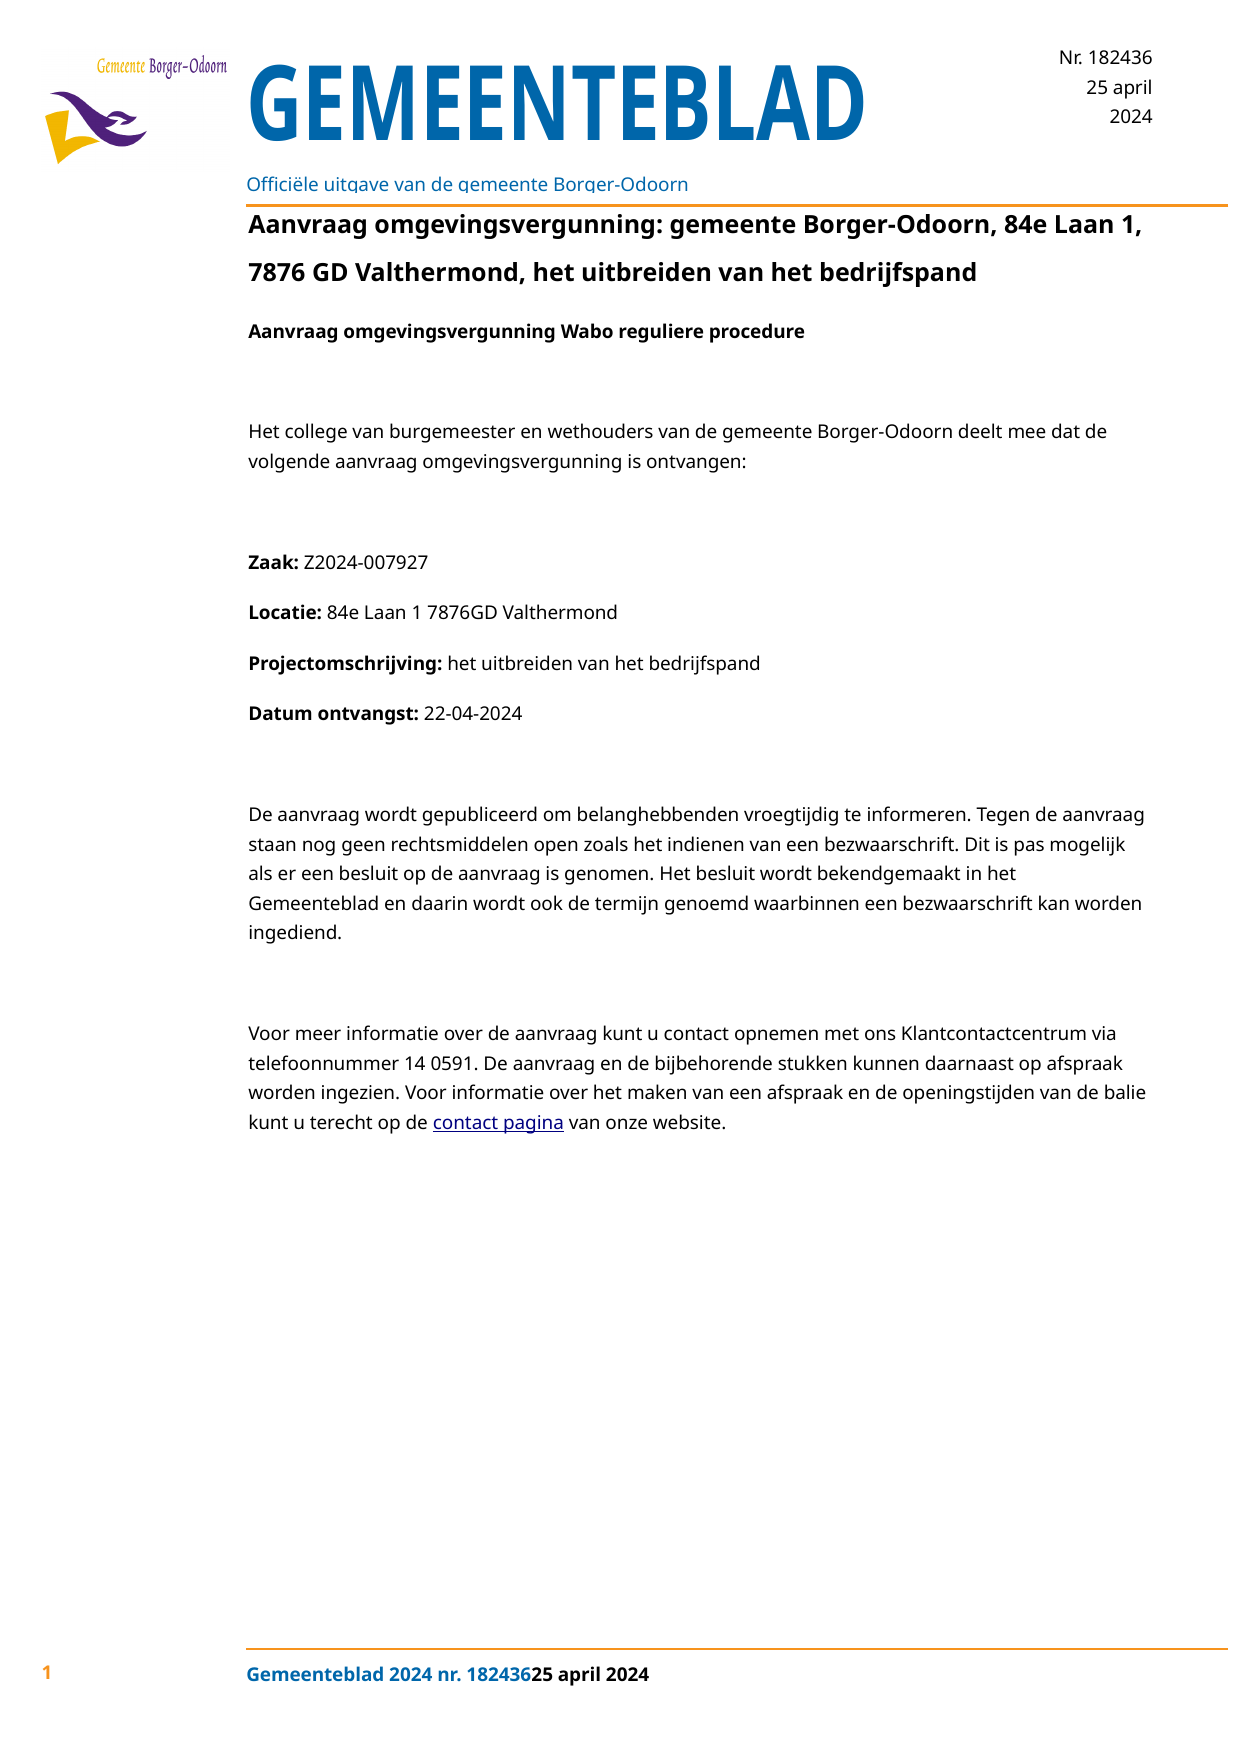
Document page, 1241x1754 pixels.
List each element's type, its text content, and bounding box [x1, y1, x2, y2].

text De aanvraag wordt gepubliceerd om belanghebbenden vroegtijdig te informeren. Tegen de aanvraag staan nog geen rechtsmiddelen open zoals het indienen van een bezwaarschrift. Dit is pas mogelijk als er een besluit op de aanvraag is genomen. Het besluit wordt bekendgemaakt in het Gemeenteblad en daarin wordt ook de termijn genoemd waarbinnen een bezwaarschrift kan worden ingediend. [248, 801, 1152, 945]
text Datum ontvangst: 22-04-2024 [248, 700, 1152, 726]
text Zaak: Z2024-007927 [248, 549, 1152, 575]
text Voor meer informatie over de aanvraag kunt u contact opnemen met ons Klantcontactcentrum via telefoonnummer 14 0591. De aanvraag en de bijbehorende stukken kunnen daarnaast op afspraak worden ingezien. Voor informatie over het maken van een afspraak en de openingstijden van de balie kunt u terecht op de contact pagina van onze website. [248, 1020, 1152, 1135]
text Locatie: 84e Laan 1 7876GD Valthermond [248, 599, 1152, 625]
picture [41, 47, 231, 172]
text Projectomschrijving: het uitbreiden van het bedrijfspand [248, 650, 1152, 676]
text Aanvraag omgevingsvergunning Wabo reguliere procedure [248, 318, 1152, 344]
text Het college van burgemeester en wethouders van de gemeente Borger-Odoorn deelt mee dat de volgende aanvraag omgevingsvergunning is ontvangen: [248, 419, 1152, 474]
text Aanvraag omgevingsvergunning: gemeente Borger-Odoorn, 84e Laan 1, 7876 GD Valthermond, het uitbreiden van het bedrijfspand [248, 207, 1152, 288]
